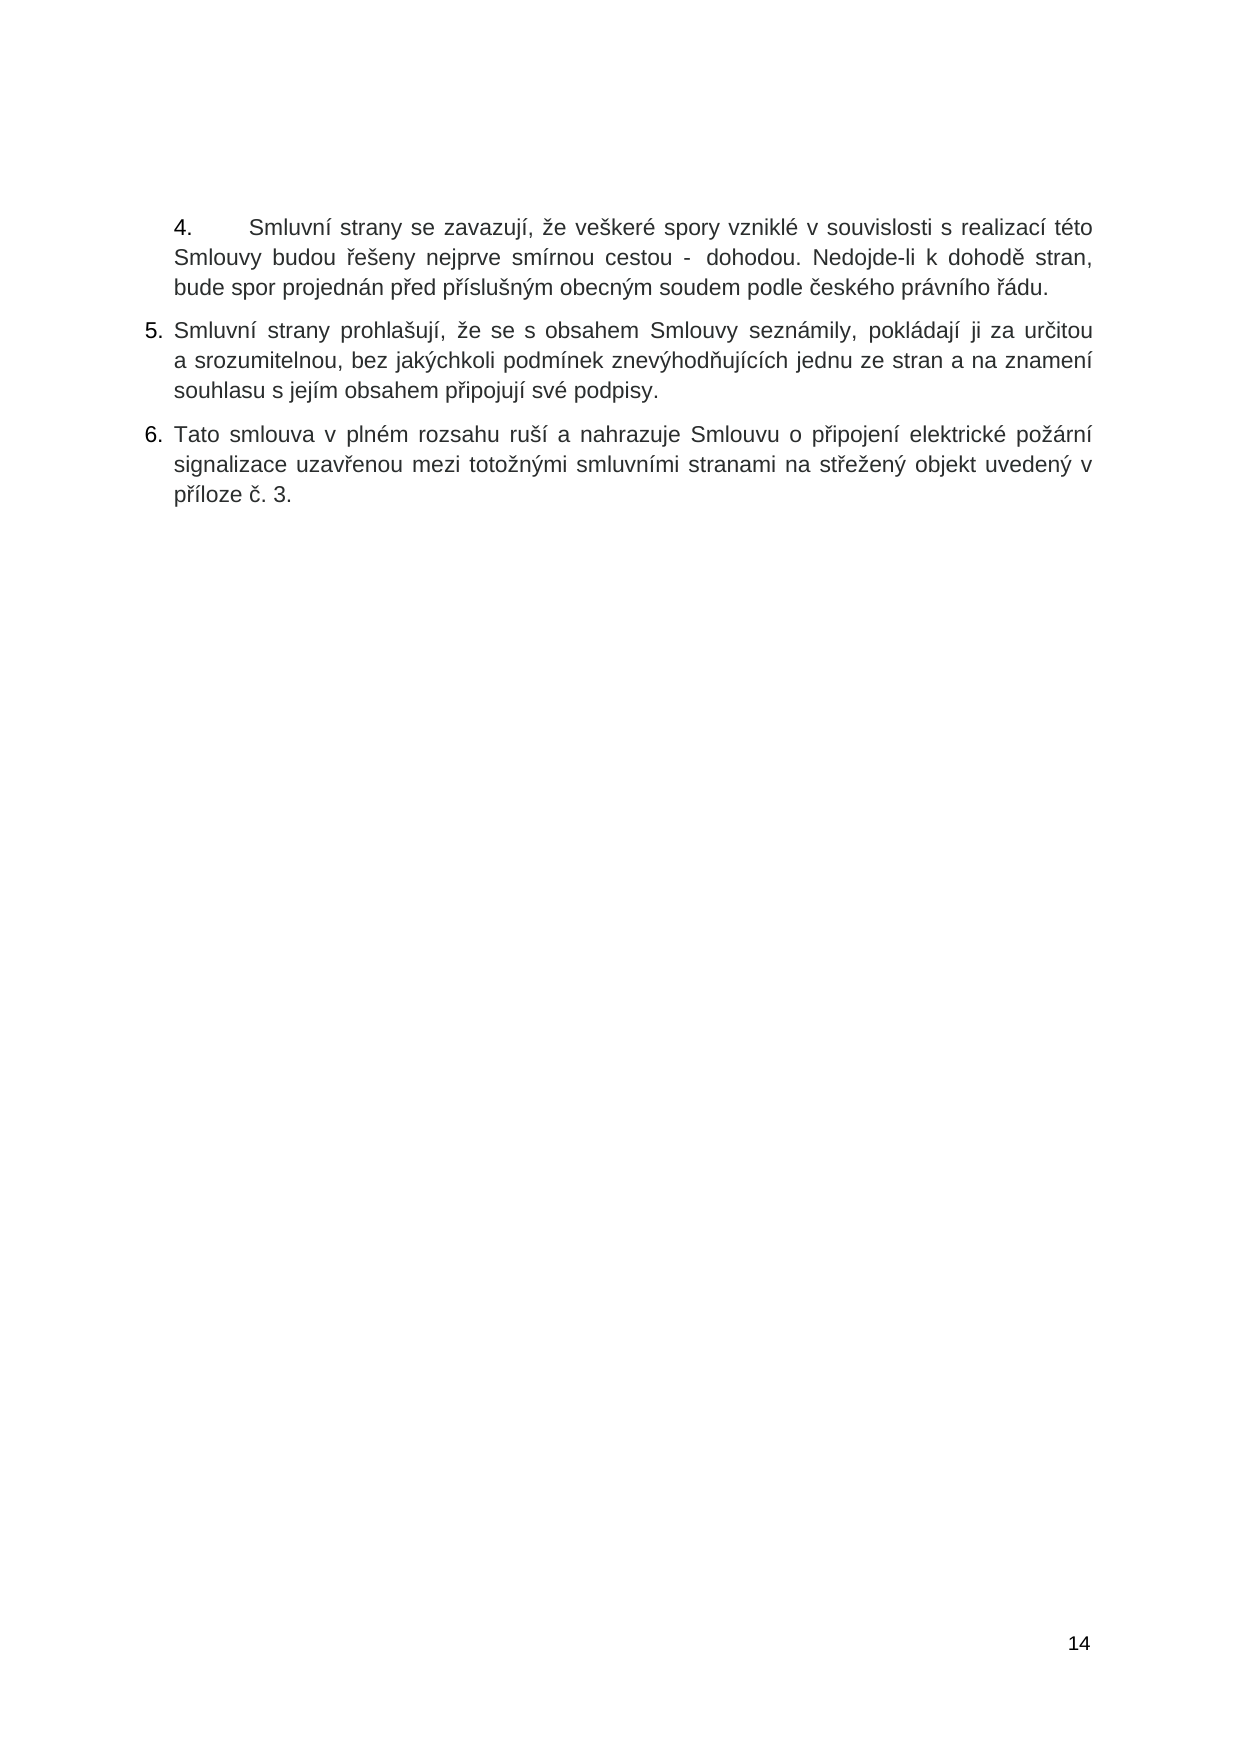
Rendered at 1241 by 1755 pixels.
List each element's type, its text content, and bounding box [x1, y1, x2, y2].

list Smluvní strany prohlašují, že se s obsahem Smlouvy seznámily, pokládají ji za určitou a srozumitelnou, bez jakýchkoli podmínek znevýhodňujících jednu ze stran a na znamení souhlasu s jejím obsahem připojují své podpisy. [144, 317, 1093, 404]
list Smluvní strany se zavazují, že veškeré spory vzniklé v souvislosti s realizací této Smlouvy budou řešeny nejprve smírnou cestou - dohodou. Nedojde-li k dohodě stran, bude spor projednán před příslušným obecným soudem podle českého právního řádu. [174, 214, 1093, 300]
list Tato smlouva v plném rozsahu ruší a nahrazuje Smlouvu o připojení elektrické požární signalizace uzavřenou mezi totožnými smluvními stranami na střežený objekt uvedený v příloze č. 3. [144, 421, 1093, 508]
